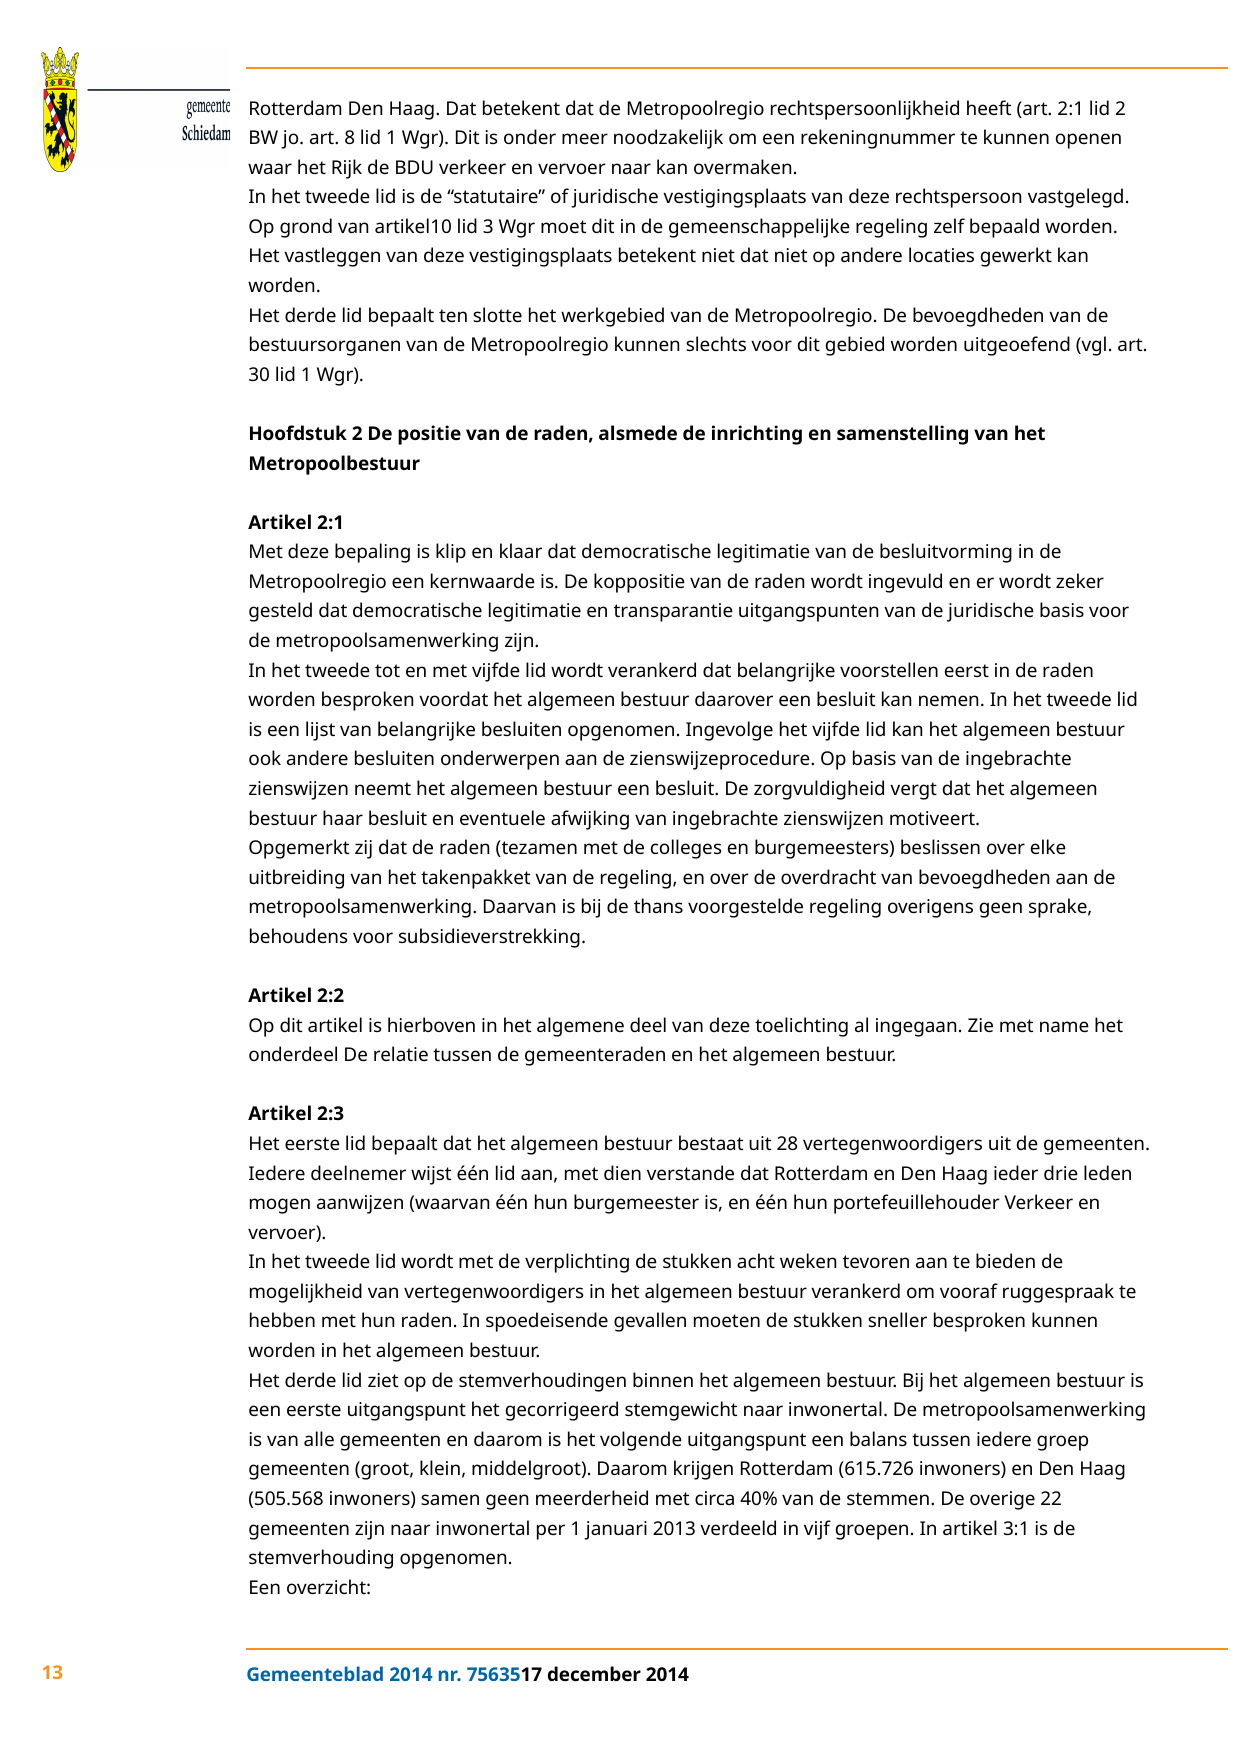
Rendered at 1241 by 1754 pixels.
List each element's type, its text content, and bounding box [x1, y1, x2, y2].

text Het eerste lid bepaalt dat het algemeen bestuur bestaat uit 28 vertegenwoordigers uit de gemeenten. Iedere deelnemer wijst één lid aan, met dien verstande dat Rotterdam en Den Haag ieder drie leden mogen aanwijzen (waarvan één hun burgemeester is, en één hun portefeuillehouder Verkeer en vervoer). [248, 1130, 1152, 1245]
text Artikel 2:2 [248, 982, 1152, 1008]
text Op dit artikel is hierboven in het algemene deel van deze toelichting al ingegaan. Zie met name het onderdeel De relatie tussen de gemeenteraden en het algemeen bestuur. [248, 1012, 1152, 1067]
text In het tweede lid is de “statutaire” of juridische vestigingsplaats van deze rechtspersoon vastgelegd. Op grond van artikel10 lid 3 Wgr moet dit in de gemeenschappelijke regeling zelf bepaald worden. Het vastleggen van deze vestigingsplaats betekent niet dat niet op andere locaties gewerkt kan worden. [248, 183, 1152, 298]
text Artikel 2:3 [248, 1101, 1152, 1126]
text Artikel 2:1 [248, 509, 1152, 535]
text Met deze bepaling is klip en klaar dat democratische legitimatie van de besluitvorming in de Metropoolregio een kernwaarde is. De koppositie van de raden wordt ingevuld en er wordt zeker gesteld dat democratische legitimatie en transparantie uitgangspunten van de juridische basis voor de metropoolsamenwerking zijn. [248, 538, 1152, 653]
text Hoofdstuk 2 De positie van de raden, alsmede de inrichting en samenstelling van het Metropoolbestuur [248, 420, 1152, 476]
text In het tweede tot en met vijfde lid wordt verankerd dat belangrijke voorstellen eerst in de raden worden besproken voordat het algemeen bestuur daarover een besluit kan nemen. In het tweede lid is een lijst van belangrijke besluiten opgenomen. Ingevolge het vijfde lid kan het algemeen bestuur ook andere besluiten onderwerpen aan de zienswijzeprocedure. Op basis van de ingebrachte zienswijzen neemt het algemeen bestuur een besluit. De zorgvuldigheid vergt dat het algemeen bestuur haar besluit en eventuele afwijking van ingebrachte zienswijzen motiveert. [248, 657, 1152, 831]
text Rotterdam Den Haag. Dat betekent dat de Metropoolregio rechtspersoonlijkheid heeft (art. 2:1 lid 2 BW jo. art. 8 lid 1 Wgr). Dit is onder meer noodzakelijk om een rekeningnummer te kunnen openen waar het Rijk de BDU verkeer en vervoer naar kan overmaken. [248, 95, 1152, 180]
picture [41, 47, 231, 172]
text Een overzicht: [248, 1574, 1152, 1600]
text In het tweede lid wordt met de verplichting de stukken acht weken tevoren aan te bieden de mogelijkheid van vertegenwoordigers in het algemeen bestuur verankerd om vooraf ruggespraak te hebben met hun raden. In spoedeisende gevallen moeten de stukken sneller besproken kunnen worden in het algemeen bestuur. [248, 1248, 1152, 1363]
text Het derde lid bepaalt ten slotte het werkgebied van de Metropoolregio. De bevoegdheden van de bestuursorganen van de Metropoolregio kunnen slechts voor dit gebied worden uitgeoefend (vgl. art. 30 lid 1 Wgr). [248, 302, 1152, 387]
text Opgemerkt zij dat de raden (tezamen met de colleges en burgemeesters) beslissen over elke uitbreiding van het takenpakket van de regeling, en over de overdracht van bevoegdheden aan de metropoolsamenwerking. Daarvan is bij de thans voorgestelde regeling overigens geen sprake, behoudens voor subsidieverstrekking. [248, 834, 1152, 949]
text Het derde lid ziet op de stemverhoudingen binnen het algemeen bestuur. Bij het algemeen bestuur is een eerste uitgangspunt het gecorrigeerd stemgewicht naar inwonertal. De metropoolsamenwerking is van alle gemeenten en daarom is het volgende uitgangspunt een balans tussen iedere groep gemeenten (groot, klein, middelgroot). Daarom krijgen Rotterdam (615.726 inwoners) en Den Haag (505.568 inwoners) samen geen meerderheid met circa 40% van de stemmen. De overige 22 gemeenten zijn naar inwonertal per 1 januari 2013 verdeeld in vijf groepen. In artikel 3:1 is de stemverhouding opgenomen. [248, 1367, 1152, 1570]
